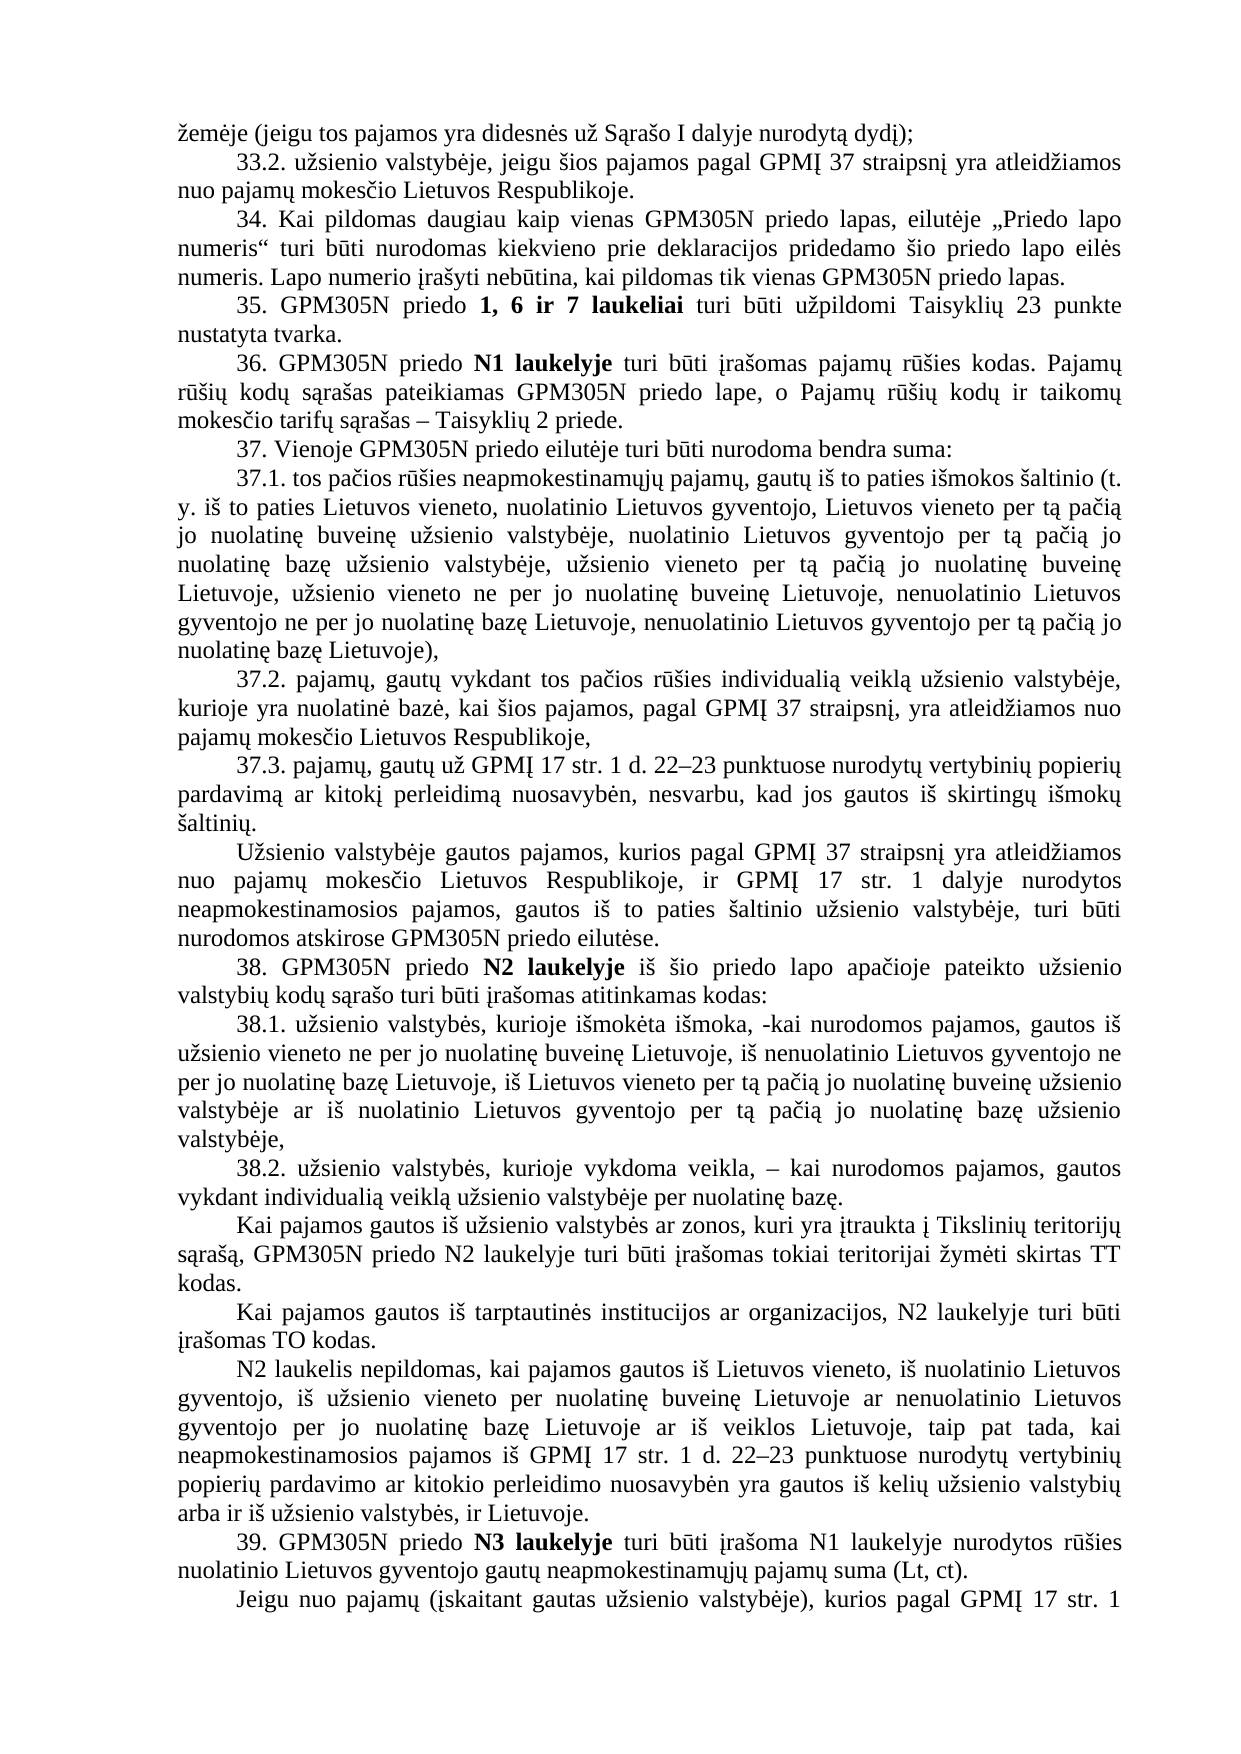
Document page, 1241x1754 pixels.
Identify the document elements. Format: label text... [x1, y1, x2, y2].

text Kai pajamos gautos iš tarptautinės institucijos ar organizacijos, N2 laukelyje turi būti įrašomas TO kodas. [177, 1297, 1122, 1354]
text 37.2. pajamų, gautų vykdant tos pačios rūšies individualią veiklą užsienio valstybėje, kurioje yra nuolatinė bazė, kai šios pajamos, pagal GPMĮ 37 straipsnį, yra atleidžiamos nuo pajamų mokesčio Lietuvos Respublikoje, [177, 664, 1122, 751]
text 37. Vienoje GPM305N priedo eilutėje turi būti nurodoma bendra suma: [177, 434, 1122, 463]
text N2 laukelis nepildomas, kai pajamos gautos iš Lietuvos vieneto, iš nuolatinio Lietuvos gyventojo, iš užsienio vieneto per nuolatinę buveinę Lietuvoje ar nenuolatinio Lietuvos gyventojo per jo nuolatinę bazę Lietuvoje ar iš veiklos Lietuvoje, taip pat tada, kai neapmokestinamosios pajamos iš GPMĮ 17 str. 1 d. 22–23 punktuose nurodytų vertybinių popierių pardavimo ar kitokio perleidimo nuosavybėn yra gautos iš kelių užsienio valstybių arba ir iš užsienio valstybės, ir Lietuvoje. [177, 1354, 1122, 1527]
text 37.1. tos pačios rūšies neapmokestinamųjų pajamų, gautų iš to paties išmokos šaltinio (t. y. iš to paties Lietuvos vieneto, nuolatinio Lietuvos gyventojo, Lietuvos vieneto per tą pačią jo nuolatinę buveinę užsienio valstybėje, nuolatinio Lietuvos gyventojo per tą pačią jo nuolatinę bazę užsienio valstybėje, užsienio vieneto per tą pačią jo nuolatinę buveinę Lietuvoje, užsienio vieneto ne per jo nuolatinę buveinę Lietuvoje, nenuolatinio Lietuvos gyventojo ne per jo nuolatinę bazę Lietuvoje, nenuolatinio Lietuvos gyventojo per tą pačią jo nuolatinę bazę Lietuvoje), [177, 463, 1122, 664]
text 34. Kai pildomas daugiau kaip vienas GPM305N priedo lapas, eilutėje „Priedo lapo numeris“ turi būti nurodomas kiekvieno prie deklaracijos pridedamo šio priedo lapo eilės numeris. Lapo numerio įrašyti nebūtina, kai pildomas tik vienas GPM305N priedo lapas. [177, 204, 1122, 291]
text 38. GPM305N priedo N2 laukelyje iš šio priedo lapo apačioje pateikto užsienio valstybių kodų sąrašo turi būti įrašomas atitinkamas kodas: [177, 952, 1122, 1009]
text Jeigu nuo pajamų (įskaitant gautas užsienio valstybėje), kurios pagal GPMĮ 17 str. 1 [177, 1584, 1122, 1613]
text Kai pajamos gautos iš užsienio valstybės ar zonos, kuri yra įtraukta į Tikslinių teritorijų sąrašą, GPM305N priedo N2 laukelyje turi būti įrašomas tokiai teritorijai žymėti skirtas TT kodas. [177, 1211, 1122, 1297]
text 33.2. užsienio valstybėje, jeigu šios pajamos pagal GPMĮ 37 straipsnį yra atleidžiamos nuo pajamų mokesčio Lietuvos Respublikoje. [177, 147, 1122, 204]
text 38.1. užsienio valstybės, kurioje išmokėta išmoka, -kai nurodomos pajamos, gautos iš užsienio vieneto ne per jo nuolatinę buveinę Lietuvoje, iš nenuolatinio Lietuvos gyventojo ne per jo nuolatinę bazę Lietuvoje, iš Lietuvos vieneto per tą pačią jo nuolatinę buveinę užsienio valstybėje ar iš nuolatinio Lietuvos gyventojo per tą pačią jo nuolatinę bazę užsienio valstybėje, [177, 1009, 1122, 1153]
text žemėje (jeigu tos pajamos yra didesnės už Sąrašo I dalyje nurodytą dydį); [177, 118, 1122, 147]
text 36. GPM305N priedo N1 laukelyje turi būti įrašomas pajamų rūšies kodas. Pajamų rūšių kodų sąrašas pateikiamas GPM305N priedo lape, o Pajamų rūšių kodų ir taikomų mokesčio tarifų sąrašas – Taisyklių 2 priede. [177, 348, 1122, 434]
text 38.2. užsienio valstybės, kurioje vykdoma veikla, – kai nurodomos pajamos, gautos vykdant individualią veiklą užsienio valstybėje per nuolatinę bazę. [177, 1153, 1122, 1211]
text 39. GPM305N priedo N3 laukelyje turi būti įrašoma N1 laukelyje nurodytos rūšies nuolatinio Lietuvos gyventojo gautų neapmokestinamųjų pajamų suma (Lt, ct). [177, 1527, 1122, 1584]
text Užsienio valstybėje gautos pajamos, kurios pagal GPMĮ 37 straipsnį yra atleidžiamos nuo pajamų mokesčio Lietuvos Respublikoje, ir GPMĮ 17 str. 1 dalyje nurodytos neapmokestinamosios pajamos, gautos iš to paties šaltinio užsienio valstybėje, turi būti nurodomos atskirose GPM305N priedo eilutėse. [177, 837, 1122, 952]
text 37.3. pajamų, gautų už GPMĮ 17 str. 1 d. 22–23 punktuose nurodytų vertybinių popierių pardavimą ar kitokį perleidimą nuosavybėn, nesvarbu, kad jos gautos iš skirtingų išmokų šaltinių. [177, 751, 1122, 837]
text 35. GPM305N priedo 1, 6 ir 7 laukeliai turi būti užpildomi Taisyklių 23 punkte nustatyta tvarka. [177, 291, 1122, 348]
